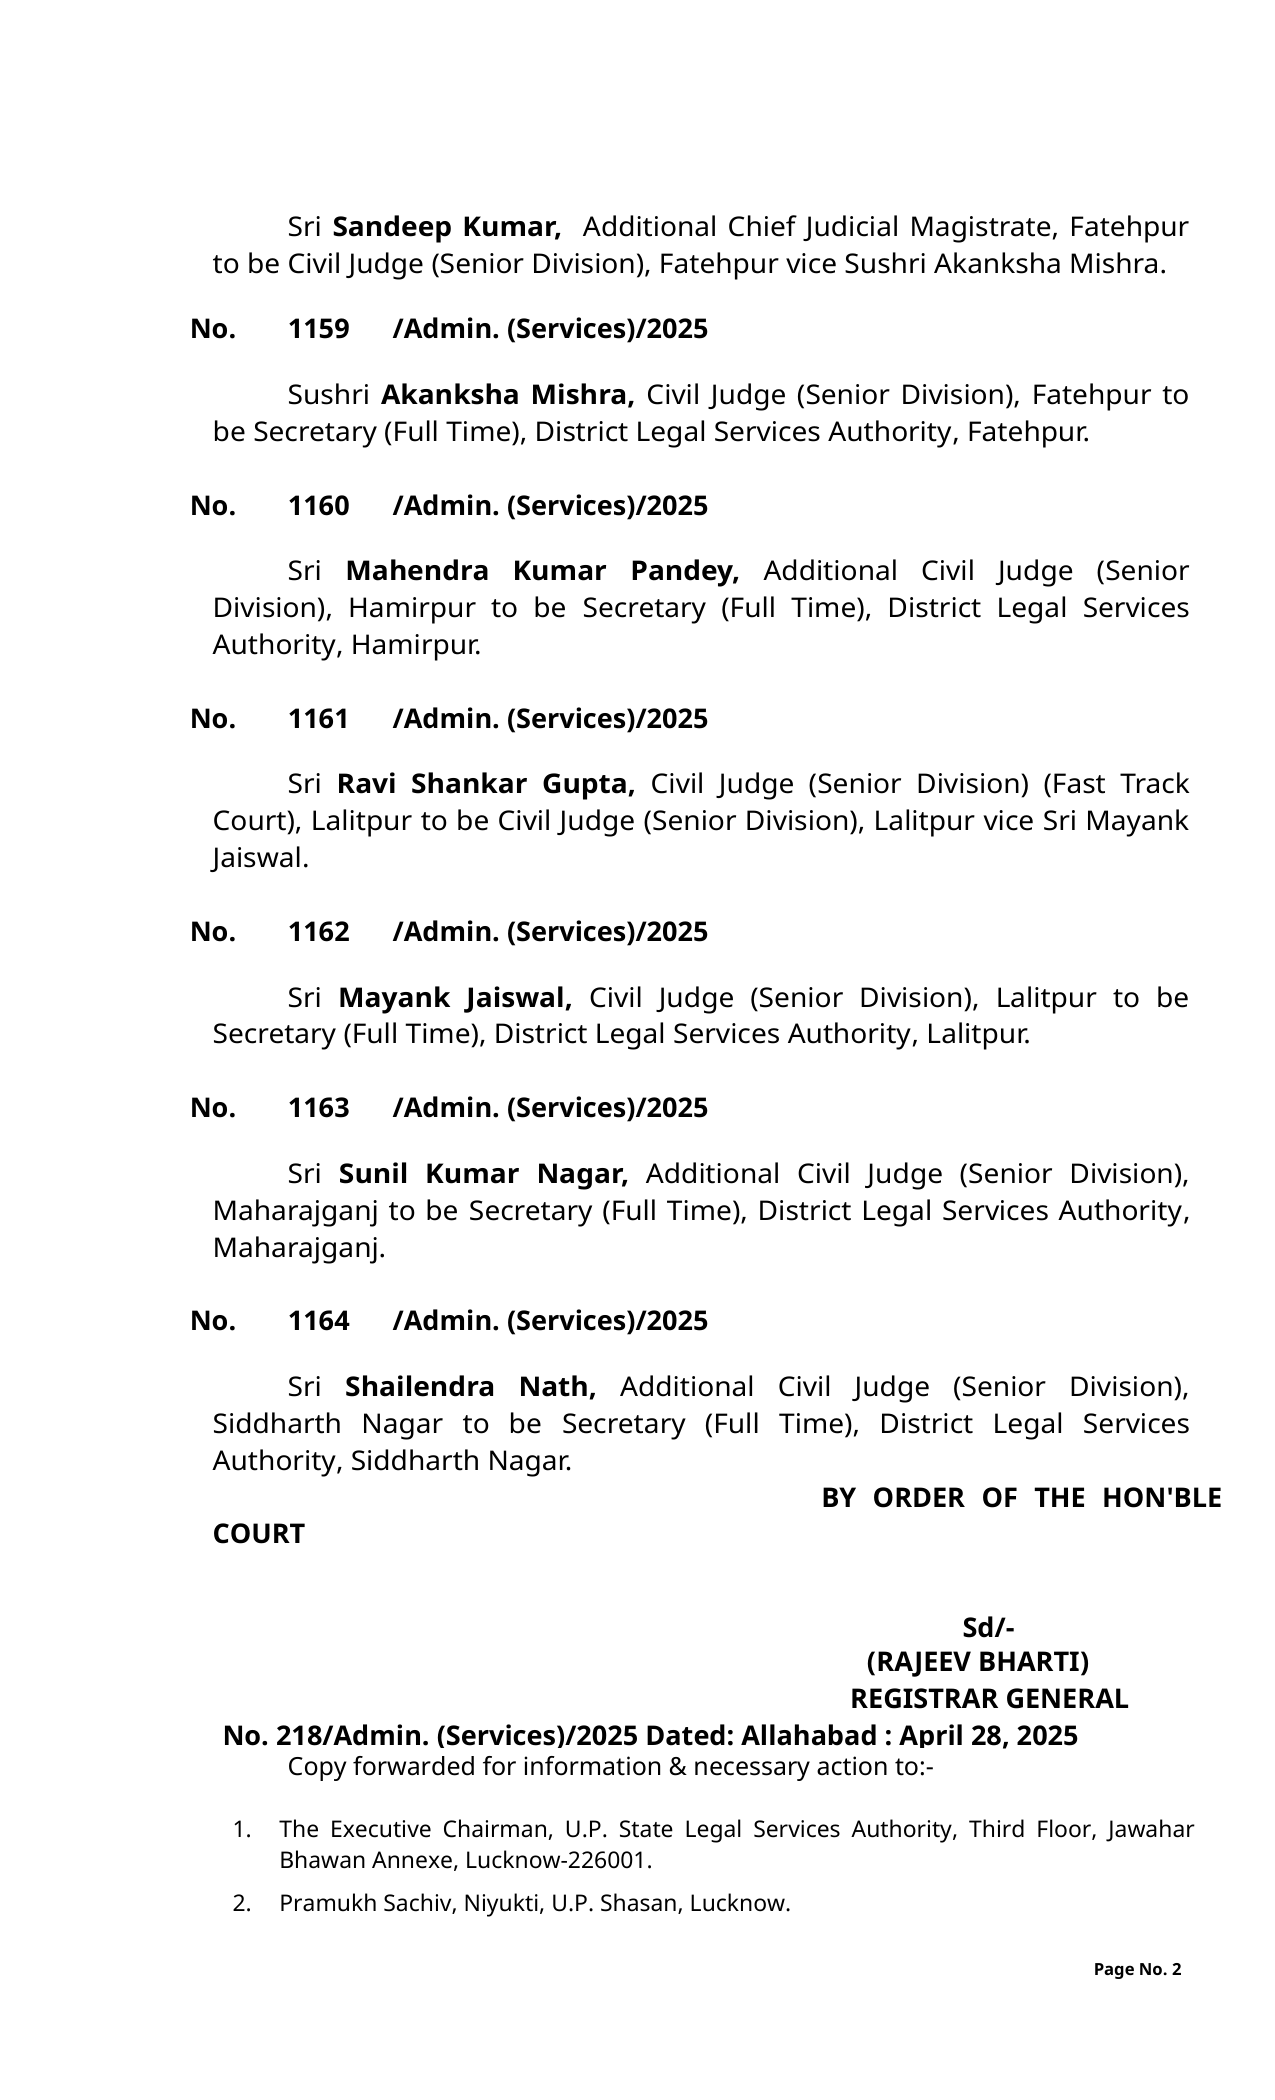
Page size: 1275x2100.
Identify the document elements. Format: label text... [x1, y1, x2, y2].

table_header No. [178, 699, 276, 736]
table_header [276, 699, 381, 736]
table_header No. [178, 913, 276, 949]
table_header No. [178, 1089, 276, 1126]
table_header [276, 1302, 381, 1339]
text Sri Shailendra Nath, Additional Civil Judge (Senior Division), Siddharth Nagar to be Secretary (Full Time), District Legal Services Authority, Siddharth Nagar. [212, 1367, 1191, 1478]
table_header /Admin. (Services)/2025 [381, 1302, 739, 1339]
table_header No. [178, 1302, 276, 1339]
table_header /Admin. (Services)/2025 [381, 486, 739, 523]
text BY ORDER OF THE HON'BLE COURT [212, 1478, 1223, 1552]
table_header /Admin. (Services)/2025 [381, 1089, 739, 1126]
text Sri Mahendra Kumar Pandey, Additional Civil Judge (Senior Division), Hamirpur to be Secretary (Full Time), District Legal Services Authority, Hamirpur. [212, 552, 1191, 662]
table_header [276, 310, 381, 347]
text Sushri Akanksha Mishra, Civil Judge (Senior Division), Fatehpur to be Secretary (Full Time), District Legal Services Authority, Fatehpur. [212, 376, 1191, 449]
table_cell [227, 1881, 273, 1924]
table_header /Admin. (Services)/2025 [381, 913, 739, 949]
text Copy forwarded for information & necessary action to:- [212, 1753, 1181, 1780]
text Sd/- [212, 1579, 1181, 1643]
table_header /Admin. (Services)/2025 [381, 699, 739, 736]
text Sri Ravi Shankar Gupta, Civil Judge (Senior Division) (Fast Track Court), Lalitpur to be Civil Judge (Senior Division), Lalitpur vice Sri Mayank Jaiswal. [212, 765, 1191, 876]
text No. 218/Admin. (Services)/2025 Dated: Allahabad : April 28, 2025 [215, 1716, 1181, 1753]
table_header No. [178, 486, 276, 523]
table_cell Pramukh Sachiv, Niyukti, U.P. Shasan, Lucknow. [273, 1881, 1201, 1924]
text Sri Sandeep Kumar, Additional Chief Judicial Magistrate, Fatehpur to be Civil Judge (Senior Division), Fatehpur vice Sushri Akanksha Mishra. [212, 207, 1191, 281]
table_header [276, 913, 381, 949]
table_header No. [178, 310, 276, 347]
table_header The Executive Chairman, U.P. State Legal Services Authority, Third Floor, Jawahar Bhawan Annexe, Lucknow-226001. [273, 1807, 1201, 1881]
text (RAJEEV BHARTI) [175, 1643, 1209, 1679]
text REGISTRAR GENERAL [215, 1679, 1181, 1716]
text Sri Mayank Jaiswal, Civil Judge (Senior Division), Lalitpur to be Secretary (Full Time), District Legal Services Authority, Lalitpur. [212, 978, 1191, 1052]
table_header [276, 1089, 381, 1126]
text Sri Sunil Kumar Nagar, Additional Civil Judge (Senior Division), Maharajganj to be Secretary (Full Time), District Legal Services Authority, Maharajganj. [212, 1154, 1191, 1265]
table_header [276, 486, 381, 523]
table_header /Admin. (Services)/2025 [381, 310, 739, 347]
table_header [227, 1807, 273, 1881]
